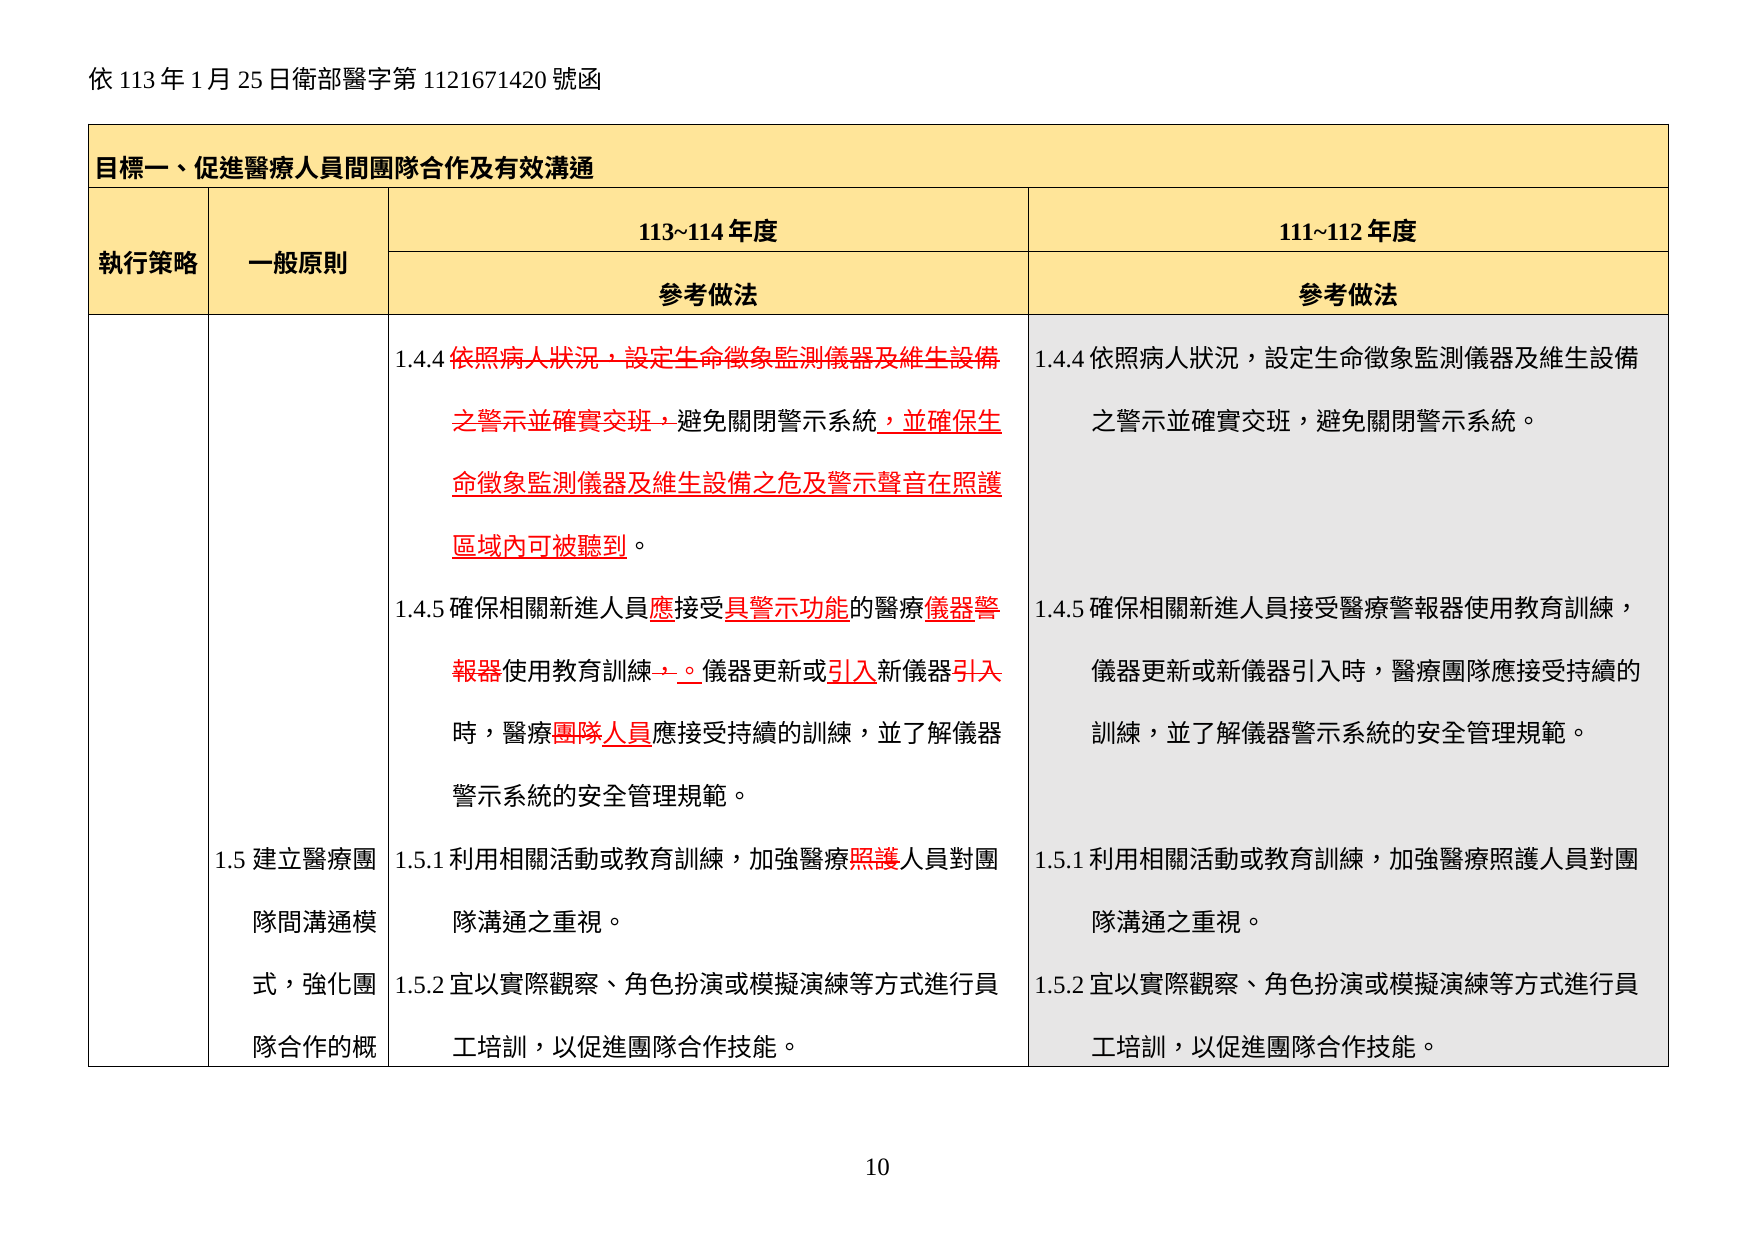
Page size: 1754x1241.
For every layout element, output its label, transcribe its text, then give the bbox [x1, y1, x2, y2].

table_cell 1.4.4依照病人狀況，設定生命徵象監測儀器及維生設備之警示並確實交班，避免關閉警示系統。 1.4.5確保相關新進人員接受醫療警報器使用教育訓練，儀器更新或新儀器引入時，醫療團隊應接受持續的訓練，並了解儀器警示系統的安全管理規範。 [1029, 315, 1668, 815]
table_header 目標一、促進醫療人員間團隊合作及有效溝通 [89, 125, 1668, 187]
table_cell [209, 315, 388, 815]
table_cell 113~114年度 [389, 188, 1028, 251]
table_cell 一般原則 [209, 188, 388, 314]
table_cell 執行策略 [89, 188, 208, 314]
table_cell 1.5.1利用相關活動或教育訓練，加強醫療照護人員對團隊溝通之重視。 1.5.2宜以實際觀察、角色扮演或模擬演練等方式進行員工培訓，以促進團隊合作技能。 [1029, 815, 1668, 1066]
table_cell 建立醫療團隊間溝通模式，強化團隊合作的概 [209, 815, 388, 1066]
table_cell 參考做法 [1029, 252, 1668, 314]
table_cell 1.4.4依照病人狀況，設定生命徵象監測儀器及維生設備之警示並確實交班，避免關閉警示系統，並確保生命徵象監測儀器及維生設備之危及警示聲音在照護區域內可被聽到。 1.4.5確保相關新進人員應接受具警示功能的醫療儀器警報器使用教育訓練，。儀器更新或引入新儀器引入時，醫療團隊人員應接受持續的訓練，並了解儀器警示系統的安全管理規範。 [389, 315, 1028, 815]
table_cell 參考做法 [389, 252, 1028, 314]
table_cell 建立機構內團隊領導與溝通機制，落實醫療人員訊息有效傳遞並促進團隊合作。 [89, 315, 208, 1066]
table_cell 1.5.1利用相關活動或教育訓練，加強醫療照護人員對團隊溝通之重視。 1.5.2宜以實際觀察、角色扮演或模擬演練等方式進行員工培訓，以促進團隊合作技能。 [389, 815, 1028, 1066]
table_cell 111~112年度 [1029, 188, 1668, 251]
